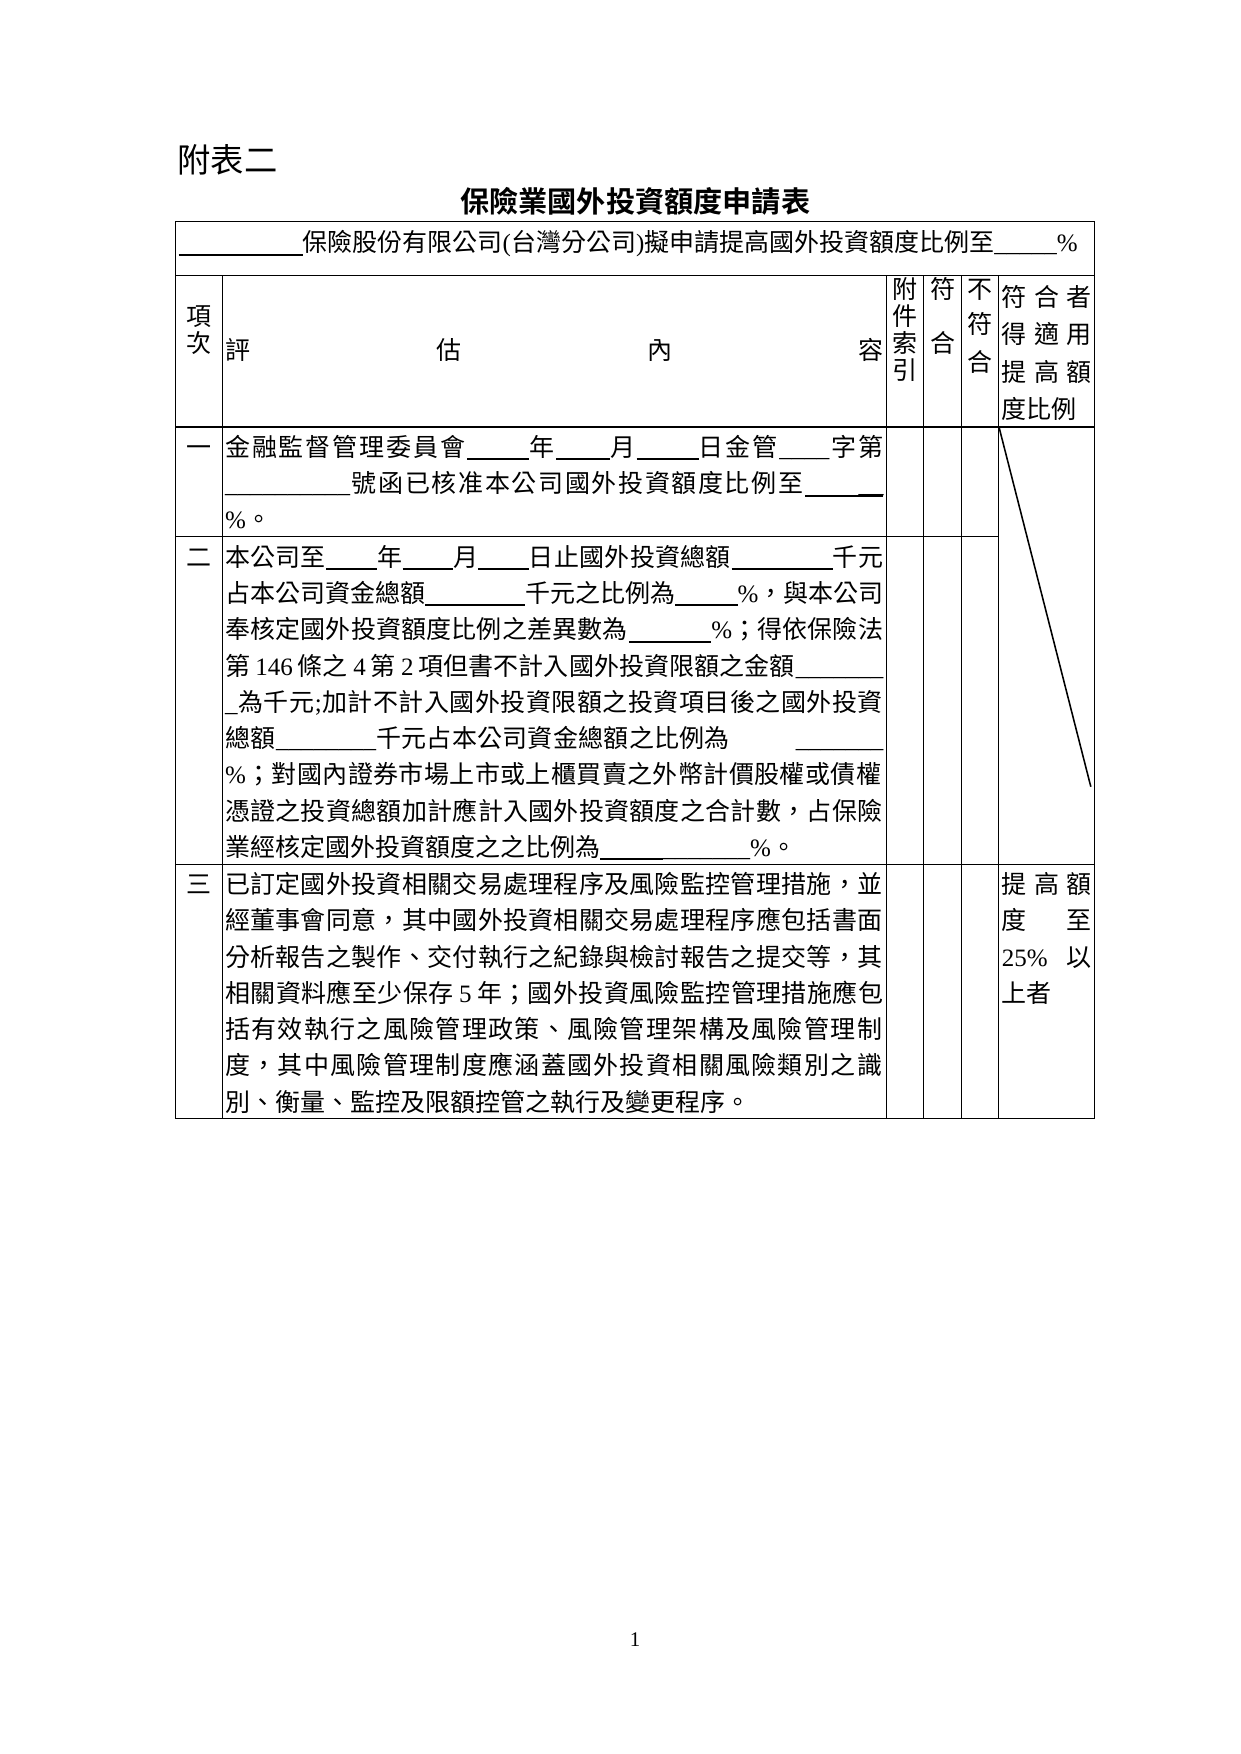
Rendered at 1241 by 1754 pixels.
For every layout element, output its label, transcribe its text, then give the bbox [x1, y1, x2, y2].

table_cell [962, 537, 998, 863]
table_cell 項 次 [176, 276, 222, 426]
table_cell 不 符合 [962, 276, 998, 426]
table_cell 評估內容 [223, 276, 886, 426]
table_cell [924, 537, 961, 863]
table_cell 本公司至 年 月 日止國外投資總額 千元占本公司資金總額 千元之比例為 %，與本公司奉核定國外投資額度比例之差異數為 %；得依保險法第146條之4第2項但書不計入國外投資限額之金額________為千元;加計不計入國外投資限額之投資項目後之國外投資總額________千元占本公司資金總額之比例為 _______%；對國內證券市場上市或上櫃買賣之外幣計價股權或債權憑證之投資總額加計應計入國外投資額度之合計數，占保險業經核定國外投資額度之之比例為 _______%。 [223, 537, 886, 863]
text 保險業國外投資額度申請表 [177, 179, 1092, 221]
table_cell 金融監督管理委員會 年 月 日金管____字第 __________號函已核准本公司國外投資額度比例至 __%。 [223, 428, 886, 536]
table_cell 附 件 索 引 [887, 276, 923, 426]
table_cell 三 [176, 865, 222, 1118]
table_cell [962, 865, 998, 1118]
table_cell 提高額度至25%以上者 [999, 865, 1094, 1118]
table_cell [887, 428, 923, 536]
table_cell [999, 428, 1094, 863]
table_cell 符合者得適用提高額度比例 [999, 276, 1094, 426]
table_cell 一 [176, 428, 222, 536]
table_cell [887, 865, 923, 1118]
table_cell 符 合 [924, 276, 961, 426]
table_cell [924, 428, 961, 536]
text 附表二 [177, 148, 1092, 179]
table_cell 二 [176, 537, 222, 863]
table_cell 已訂定國外投資相關交易處理程序及風險監控管理措施，並經董事會同意，其中國外投資相關交易處理程序應包括書面分析報告之製作、交付執行之紀錄與檢討報告之提交等，其相關資料應至少保存5年；國外投資風險監控管理措施應包括有效執行之風險管理政策、風險管理架構及風險管理制度，其中風險管理制度應涵蓋國外投資相關風險類別之識別、衡量、監控及限額控管之執行及變更程序。 [223, 865, 886, 1118]
table_cell [924, 865, 961, 1118]
table_cell [887, 537, 923, 863]
table_header 保險股份有限公司(台灣分公司)擬申請提高國外投資額度比例至_____% [176, 222, 1094, 275]
table_cell [962, 428, 998, 536]
